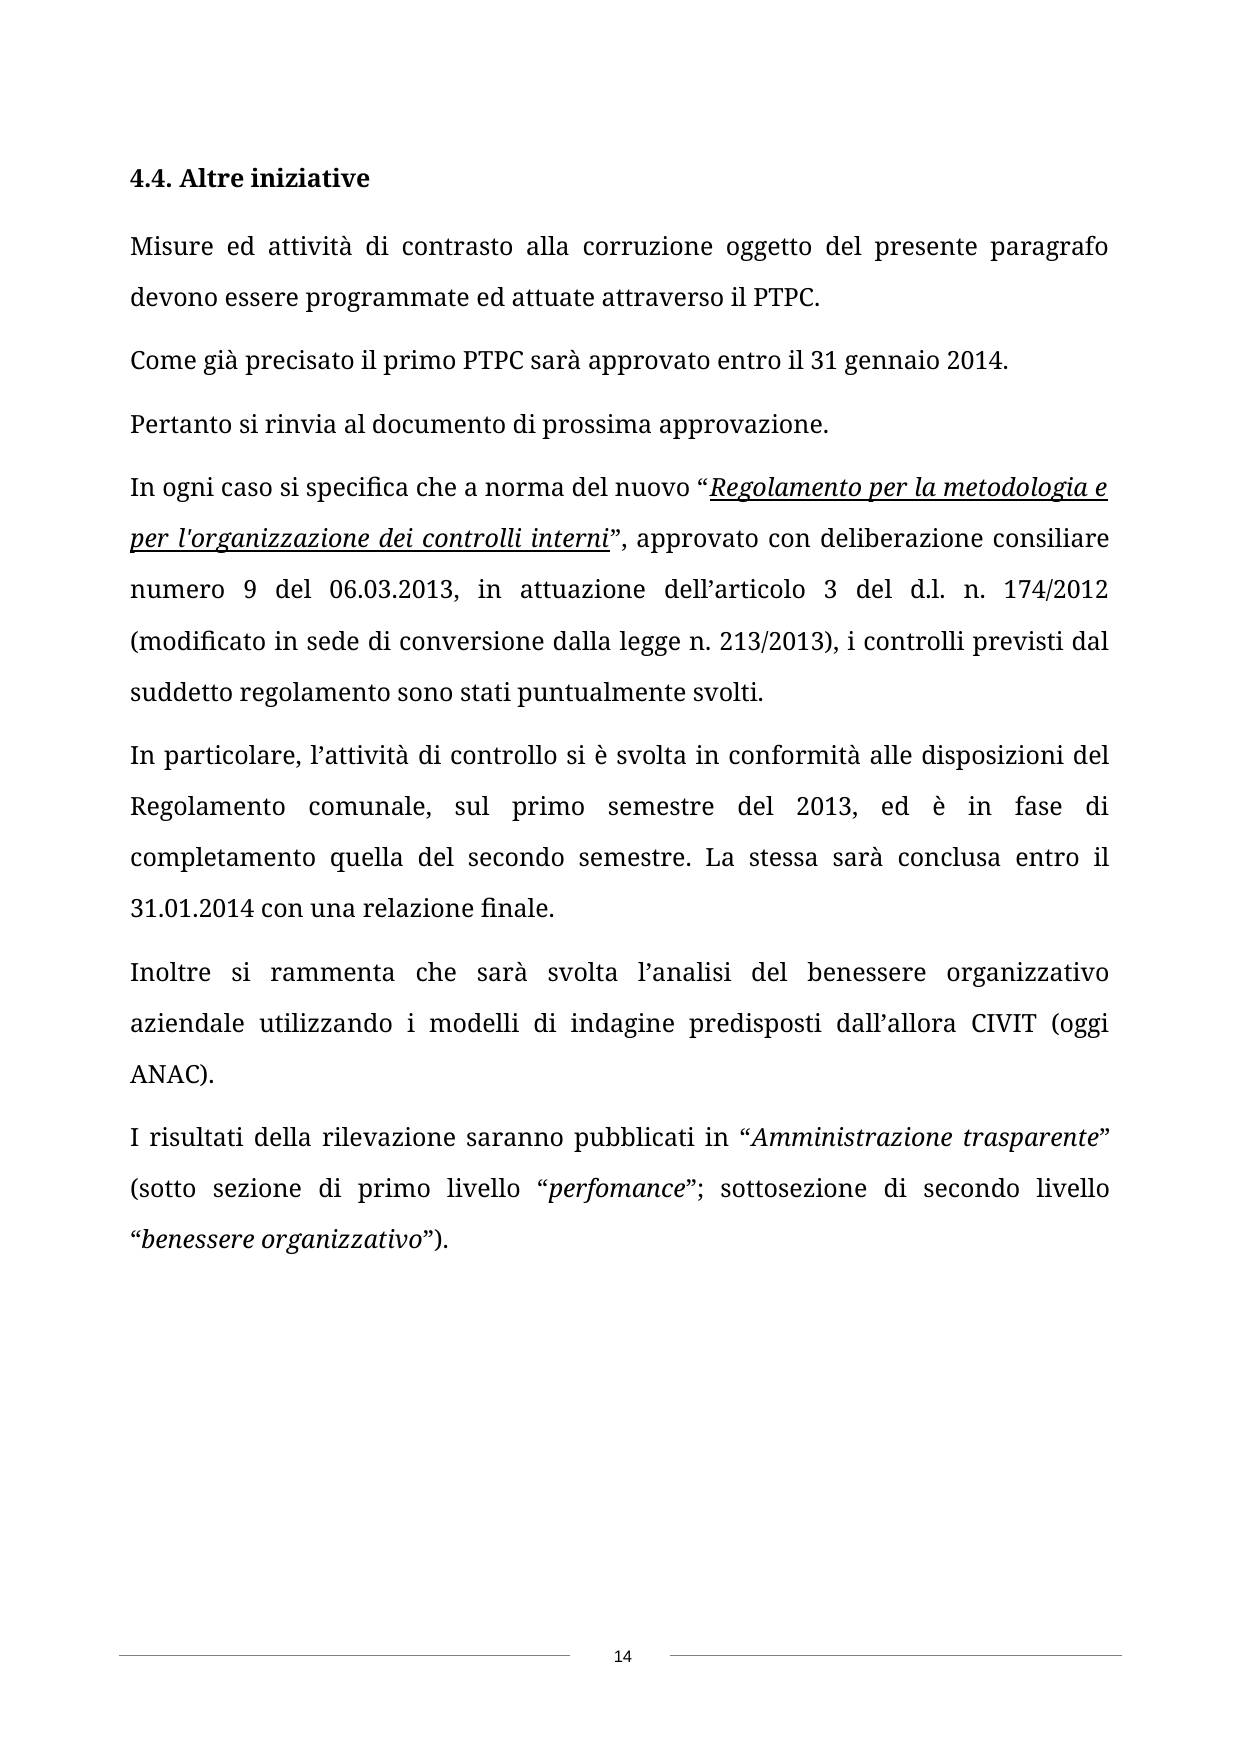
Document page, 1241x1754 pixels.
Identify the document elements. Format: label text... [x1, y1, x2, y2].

text In particolare, l’attività di controllo si è svolta in conformità alle disposizioni del Regolamento comunale, sul primo semestre del 2013, ed è in fase di completamento quella del secondo semestre. La stessa sarà conclusa entro il 31.01.2014 con una relazione finale. [130, 738, 1110, 925]
text Inoltre si rammenta che sarà svolta l’analisi del benessere organizzativo aziendale utilizzando i modelli di indagine predisposti dall’allora CIVIT (oggi ANAC). [130, 954, 1110, 1091]
text Come già precisato il primo PTPC sarà approvato entro il 31 gennaio 2014. [130, 343, 1110, 377]
text In ogni caso si specifica che a norma del nuovo “Regolamento per la metodologia e per l'organizzazione dei controlli interni”, approvato con deliberazione consiliare numero 9 del 06.03.2013, in attuazione dell’articolo 3 del d.l. n. 174/2012 (modificato in sede di conversione dalla legge n. 213/2013), i controlli previsti dal suddetto regolamento sono stati puntualmente svolti. [130, 470, 1110, 708]
text Misure ed attività di contrasto alla corruzione oggetto del presente paragrafo devono essere programmate ed attuate attraverso il PTPC. [130, 228, 1110, 313]
text Pertanto si rinvia al documento di prossima approvazione. [130, 406, 1110, 441]
text I risultati della rilevazione saranno pubblicati in “Amministrazione trasparente” (sotto sezione di primo livello “perfomance”; sottosezione di secondo livello “benessere organizzativo”). [130, 1120, 1110, 1256]
subtitle 4.4. Altre iniziative [130, 160, 1110, 194]
